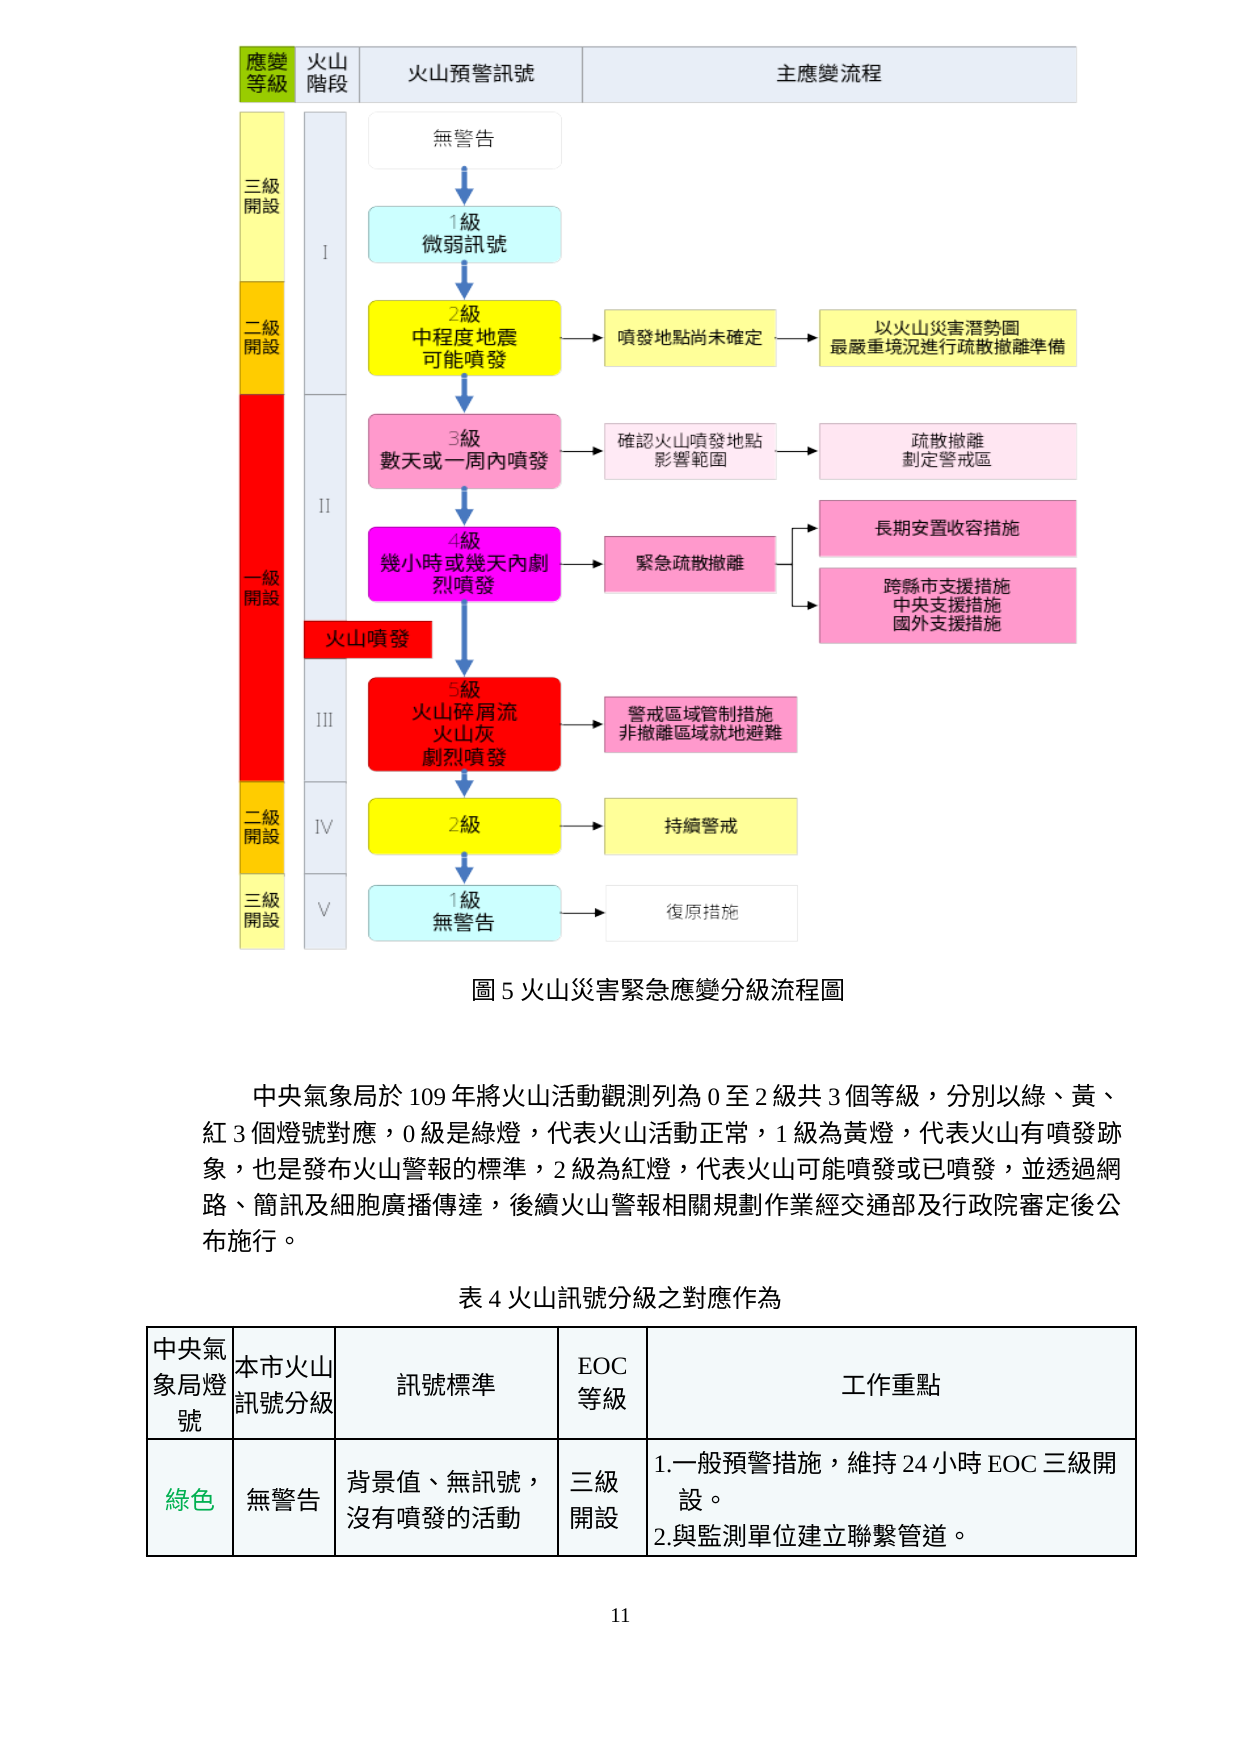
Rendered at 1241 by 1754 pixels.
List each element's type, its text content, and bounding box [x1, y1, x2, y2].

text 表4 火山訊號分級之對應作為 [118, 1279, 1122, 1315]
table_cell 背景值、無訊號，沒有噴發的活動 [336, 1440, 557, 1555]
table_cell 1.一般預警措施，維持24小時EOC三級開設。 2.與監測單位建立聯繫管道。 [648, 1440, 1135, 1555]
table_header 訊號標準 [336, 1328, 557, 1438]
table_header 中央氣象局燈號 [148, 1328, 232, 1438]
text 中央氣象局於109年將火山活動觀測列為0至2級共3個等級，分別以綠、黃、紅3個燈號對應，0級是綠燈，代表火山活動正常，1級為黃燈，代表火山有噴發跡象，也是發布火山警報的標準，2級為紅燈，代表火山可能噴發或已噴發，並透過網路、簡訊及細胞廣播傳達，後續火山警報相關規劃作業經交通部及行政院審定後公布施行。 [203, 1077, 1122, 1258]
table_header EOC 等級 [559, 1328, 646, 1438]
table_header 本市火山訊號分級 [234, 1328, 334, 1438]
table_cell 綠色 [148, 1440, 232, 1555]
table_cell 三級開設 [559, 1440, 646, 1555]
table_cell 無警告 [234, 1440, 334, 1555]
table_header 工作重點 [648, 1328, 1135, 1438]
text 圖5 火山災害緊急應變分級流程圖 [194, 970, 1122, 1006]
